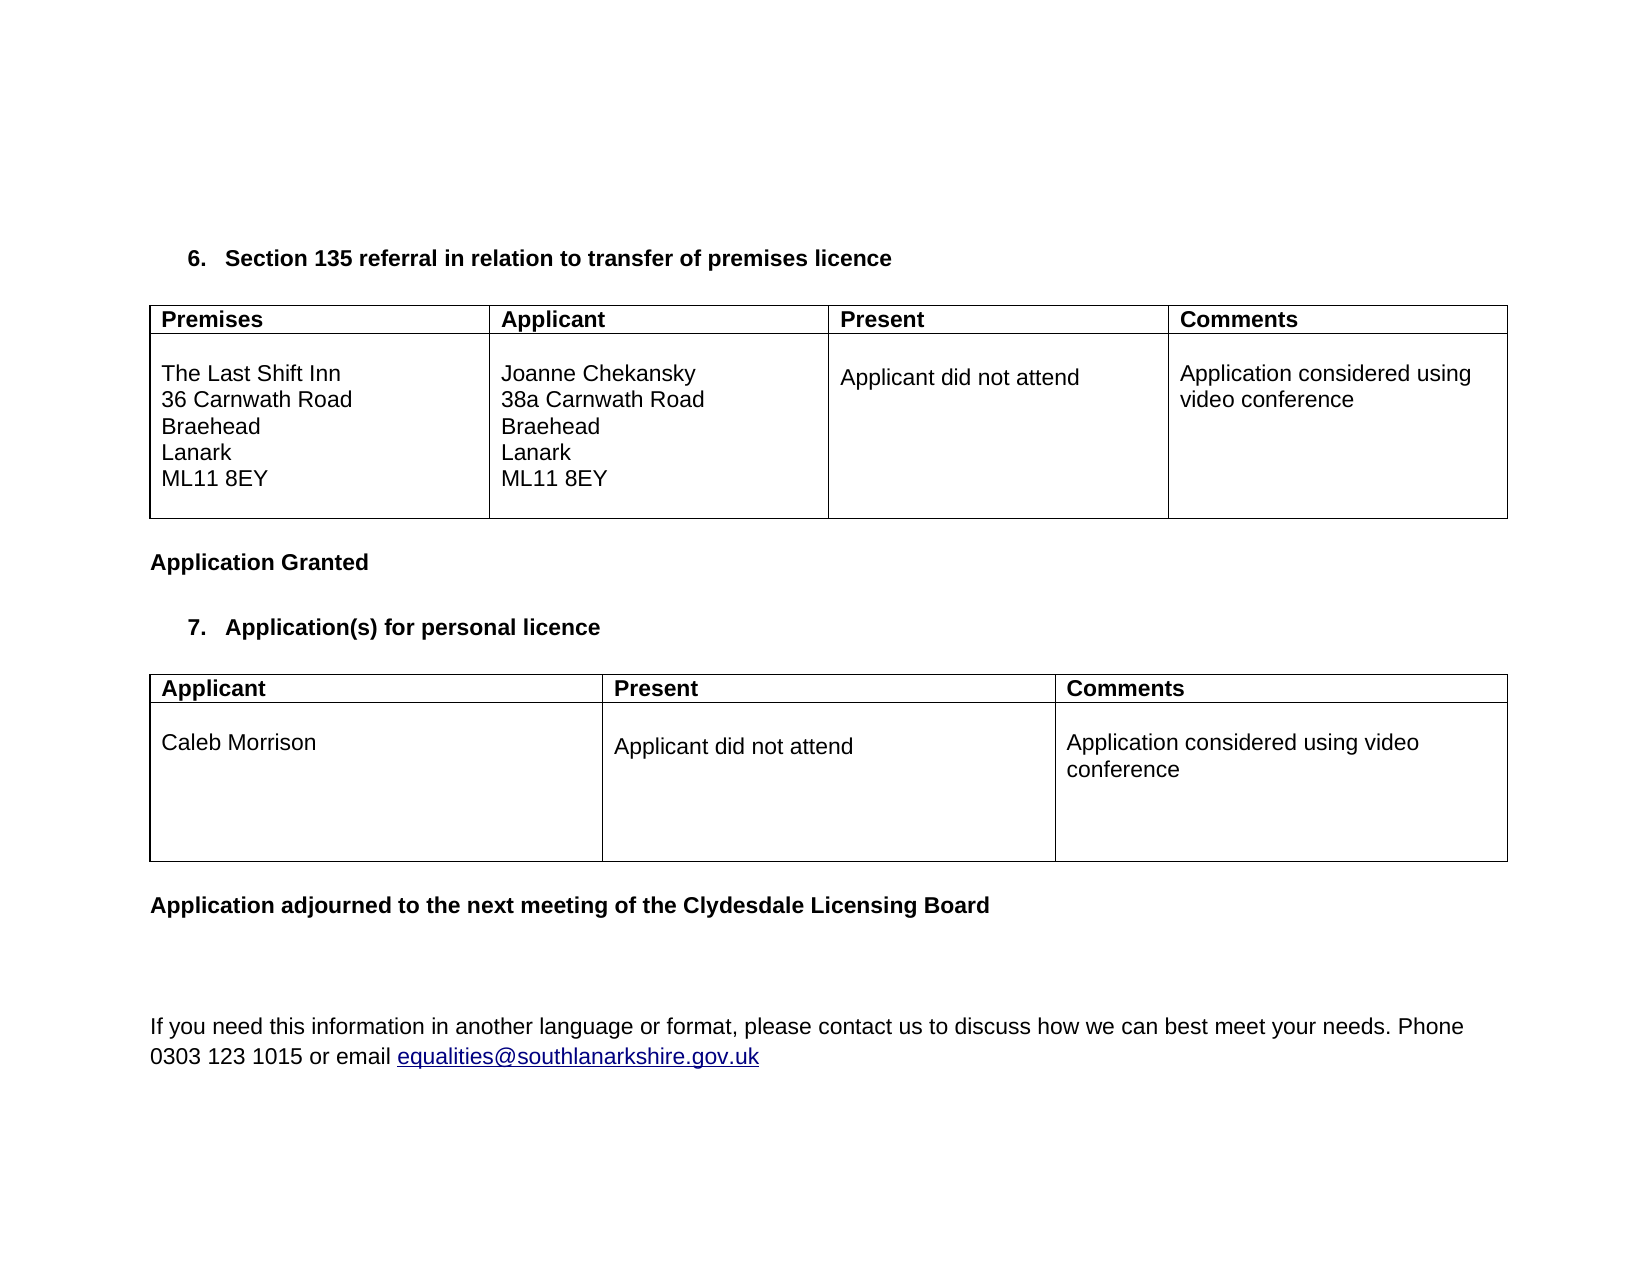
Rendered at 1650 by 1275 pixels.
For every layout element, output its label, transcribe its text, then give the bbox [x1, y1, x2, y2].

table_header Comments [1056, 675, 1507, 702]
table_cell Applicant did not attend [603, 703, 1055, 861]
table_header Comments [1169, 306, 1507, 333]
table_header Applicant [151, 675, 602, 702]
table_cell Caleb Morrison [151, 703, 602, 861]
text If you need this information in another language or format, please contact us to discuss how we can best meet your needs. Phone 0303 123 1015 or email equalities@southlanarkshire.gov.uk [150, 1013, 1500, 1069]
subtitle Section 135 referral in relation to transfer of premises licence [187, 245, 1500, 271]
table_header Applicant [490, 306, 828, 333]
table_cell Application considered using video conference [1169, 334, 1507, 518]
table_header Present [829, 306, 1168, 333]
subtitle Application(s) for personal licence [187, 614, 1500, 640]
table_cell Application considered using video conference [1056, 703, 1507, 861]
text Application Granted [150, 549, 1500, 576]
table_header Present [603, 675, 1055, 702]
text Application adjourned to the next meeting of the Clydesdale Licensing Board [150, 892, 1500, 918]
table_cell Joanne Chekansky 38a Carnwath Road Braehead Lanark ML11 8EY [490, 334, 828, 518]
table_cell The Last Shift Inn 36 Carnwath Road Braehead Lanark ML11 8EY [151, 334, 489, 518]
table_header Premises [151, 306, 489, 333]
table_cell Applicant did not attend [829, 334, 1168, 518]
